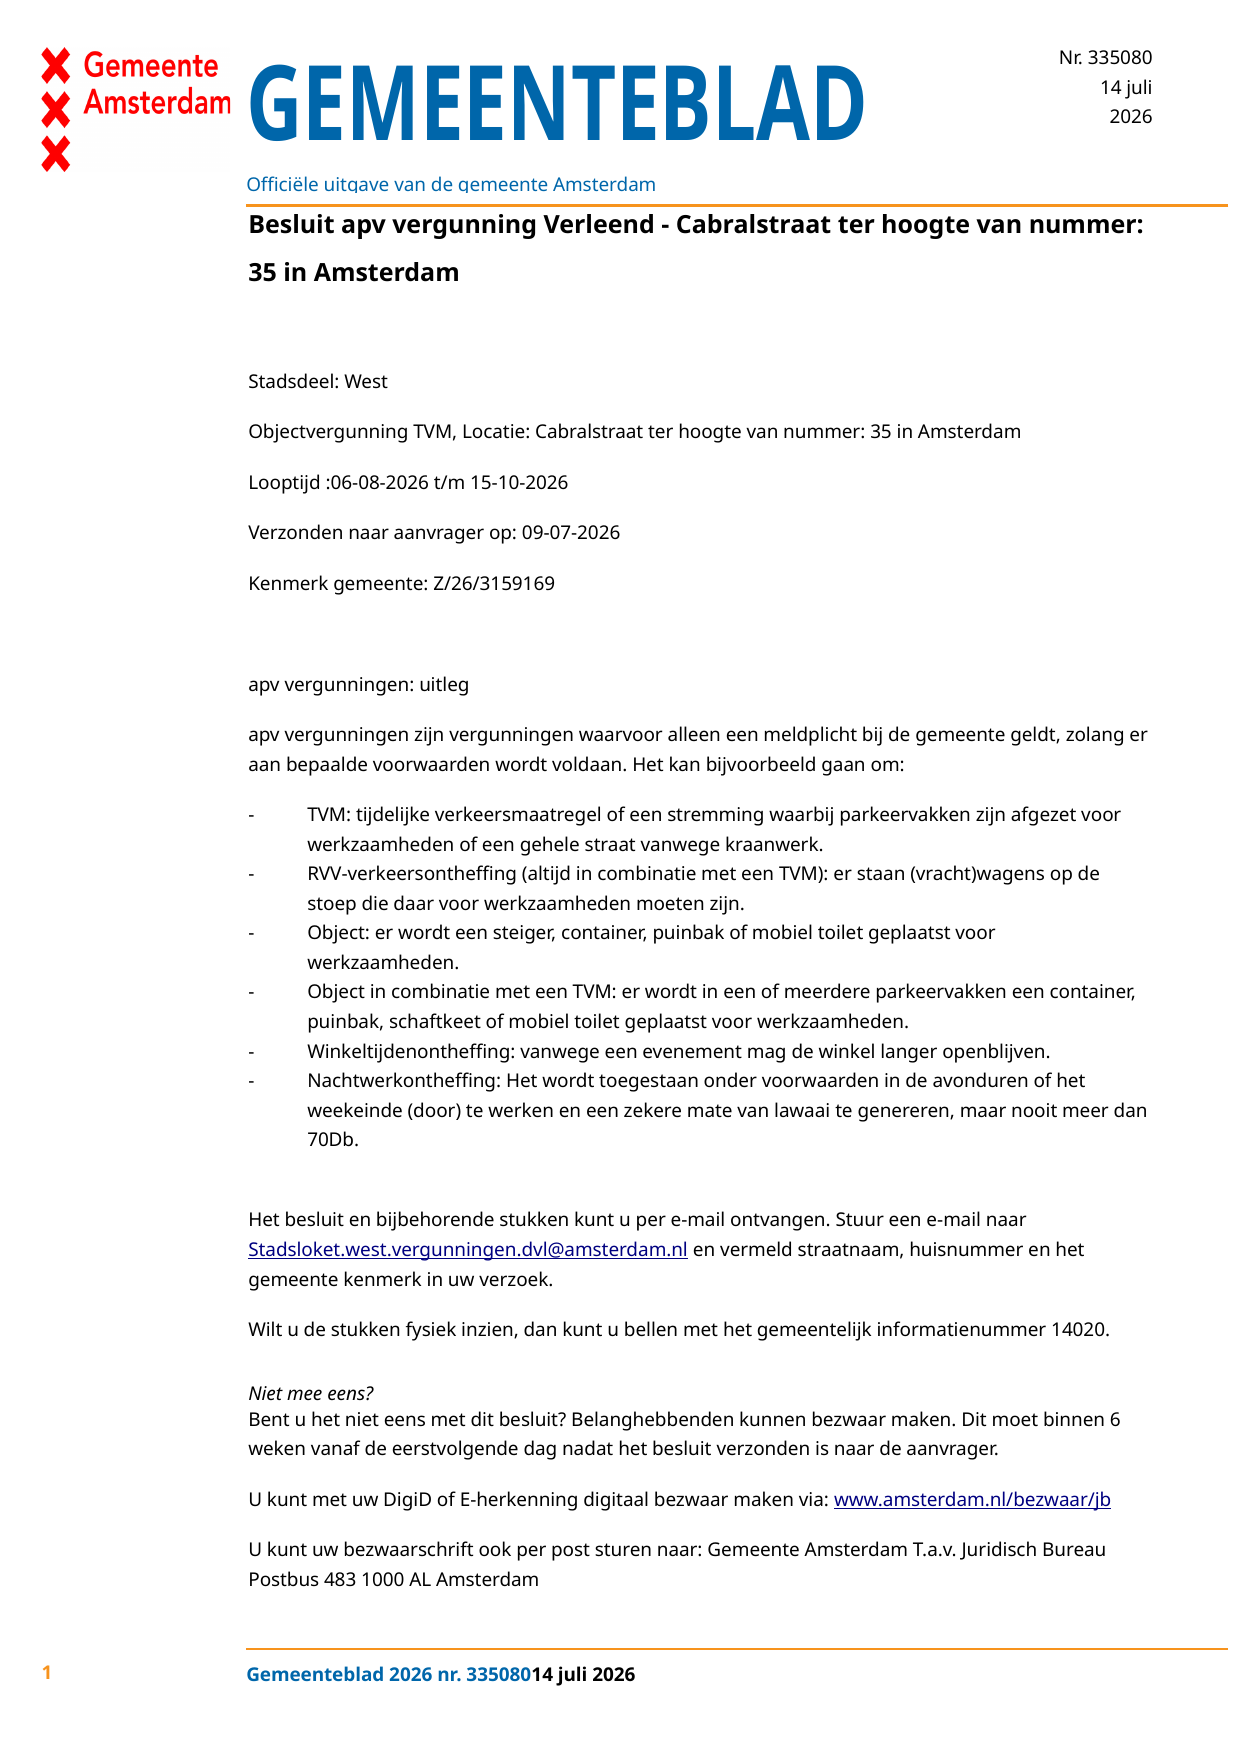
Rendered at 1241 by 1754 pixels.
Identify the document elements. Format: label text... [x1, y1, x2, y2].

text Kenmerk gemeente: Z/26/3159169 [248, 570, 1152, 596]
text Besluit apv vergunning Verleend - Cabralstraat ter hoogte van nummer: 35 in Amsterdam [248, 207, 1152, 288]
list RVV-verkeersontheffing (altijd in combinatie met een TVM): er staan (vracht)wagens op de stoep die daar voor werkzaamheden moeten zijn. [248, 860, 1152, 916]
text Wilt u de stukken fysiek inzien, dan kunt u bellen met het gemeentelijk informatienummer 14020. [248, 1316, 1152, 1342]
text Bent u het niet eens met dit besluit? Belanghebbenden kunnen bezwaar maken. Dit moet binnen 6 weken vanaf de eerstvolgende dag nadat het besluit verzonden is naar de aanvrager. [248, 1406, 1152, 1461]
text U kunt met uw DigiD of E-herkenning digitaal bezwaar maken via: www.amsterdam.nl/bezwaar/jb [248, 1486, 1152, 1512]
list Winkeltijdenontheffing: vanwege een evenement mag de winkel langer openblijven. [248, 1038, 1152, 1064]
text apv vergunningen: uitleg [248, 671, 1152, 697]
picture [41, 47, 231, 172]
text Looptijd :06-08-2026 t/m 15-10-2026 [248, 469, 1152, 495]
text U kunt uw bezwaarschrift ook per post sturen naar: Gemeente Amsterdam T.a.v. Juridisch Bureau Postbus 483 1000 AL Amsterdam [248, 1536, 1152, 1592]
list TVM: tijdelijke verkeersmaatregel of een stremming waarbij parkeervakken zijn afgezet voor werkzaamheden of een gehele straat vanwege kraanwerk. [248, 801, 1152, 857]
text Objectvergunning TVM, Locatie: Cabralstraat ter hoogte van nummer: 35 in Amsterdam [248, 419, 1152, 444]
list Object: er wordt een steiger, container, puinbak of mobiel toilet geplaatst voor werkzaamheden. [248, 919, 1152, 975]
list Object in combinatie met een TVM: er wordt in een of meerdere parkeervakken een container, puinbak, schaftkeet of mobiel toilet geplaatst voor werkzaamheden. [248, 979, 1152, 1034]
text Verzonden naar aanvrager op: 09-07-2026 [248, 519, 1152, 545]
list Nachtwerkontheffing: Het wordt toegestaan onder voorwaarden in de avonduren of het weekeinde (door) te werken en een zekere mate van lawaai te genereren, maar nooit meer dan 70Db. [248, 1067, 1152, 1152]
text Niet mee eens? [248, 1380, 1152, 1406]
text Het besluit en bijbehorende stukken kunt u per e-mail ontvangen. Stuur een e-mail naar Stadsloket.west.vergunningen.dvl@amsterdam.nl en vermeld straatnaam, huisnummer en het gemeente kenmerk in uw verzoek. [248, 1207, 1152, 1292]
text apv vergunningen zijn vergunningen waarvoor alleen een meldplicht bij de gemeente geldt, zolang er aan bepaalde voorwaarden wordt voldaan. Het kan bijvoorbeeld gaan om: [248, 721, 1152, 777]
text Stadsdeel: West [248, 368, 1152, 394]
